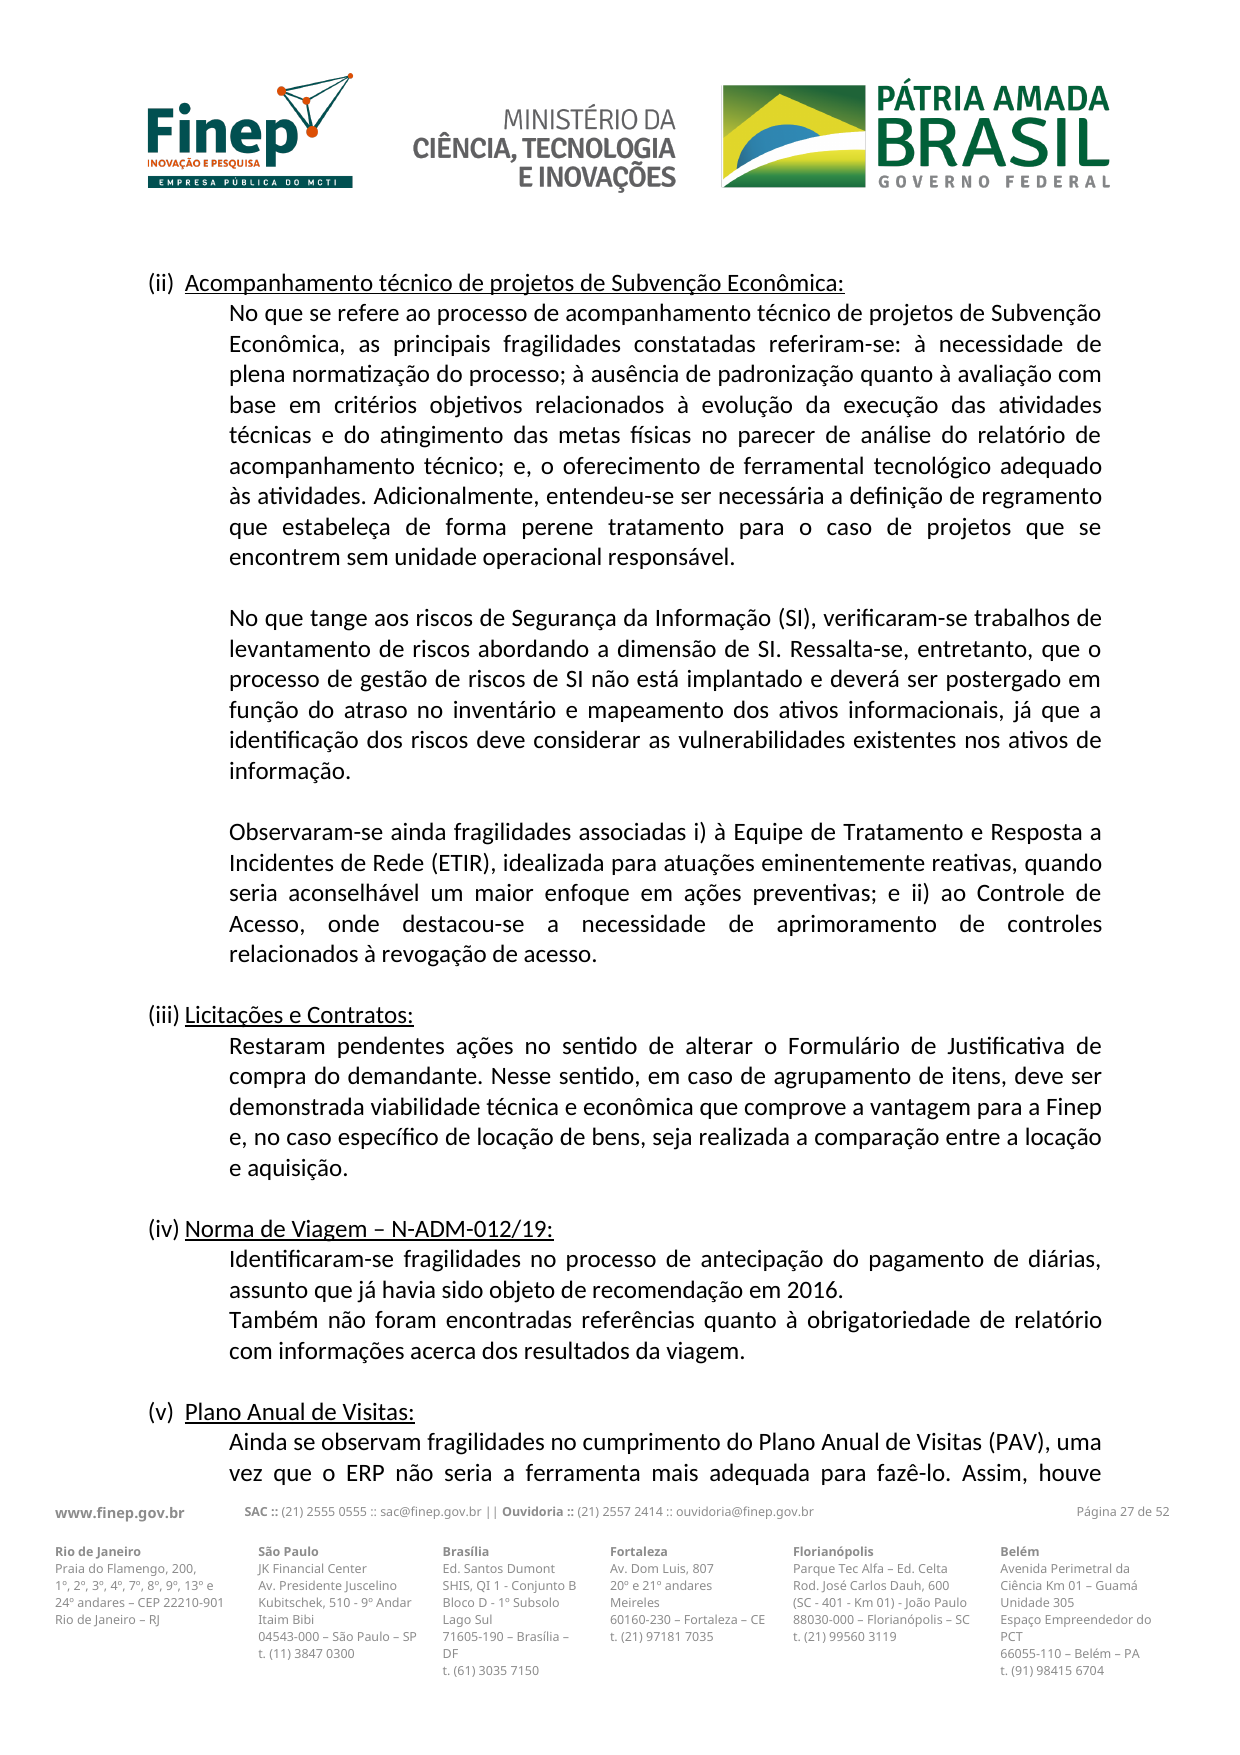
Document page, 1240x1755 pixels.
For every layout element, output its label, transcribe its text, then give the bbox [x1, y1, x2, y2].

text No que se refere ao processo de acompanhamento técnico de projetos de Subvenção Econômica, as principais fragilidades constatadas referiram-se: à necessidade de plena normatização do processo; à ausência de padronização quanto à avaliação com base em critérios objetivos relacionados à evolução da execução das atividades técnicas e do atingimento das metas físicas no parecer de análise do relatório de acompanhamento técnico; e, o oferecimento de ferramental tecnológico adequado às atividades. Adicionalmente, entendeu-se ser necessária a definição de regramento que estabeleça de forma perene tratamento para o caso de projetos que se encontrem sem unidade operacional responsável. [229, 297, 1103, 572]
text Também não foram encontradas referências quanto à obrigatoriedade de relatório com informações acerca dos resultados da viagem. [229, 1304, 1103, 1366]
text Observaram-se ainda fragilidades associadas i) à Equipe de Tratamento e Resposta a Incidentes de Rede (ETIR), idealizada para atuações eminentemente reativas, quando seria aconselhável um maior enfoque em ações preventivas; e ii) ao Controle de Acesso, onde destacou-se a necessidade de aprimoramento de controles relacionados à revogação de acesso. [229, 816, 1103, 969]
list Norma de Viagem – N-ADM-012/19: [148, 1213, 1103, 1243]
list Acompanhamento técnico de projetos de Subvenção Econômica: [148, 267, 1103, 297]
text Ainda se observam fragilidades no cumprimento do Plano Anual de Visitas (PAV), uma vez que o ERP não seria a ferramenta mais adequada para fazê-lo. Assim, houve [229, 1427, 1103, 1488]
text No que tange aos riscos de Segurança da Informação (SI), verificaram-se trabalhos de levantamento de riscos abordando a dimensão de SI. Ressalta-se, entretanto, que o processo de gestão de riscos de SI não está implantado e deverá ser postergado em função do atraso no inventário e mapeamento dos ativos informacionais, já que a identificação dos riscos deve considerar as vulnerabilidades existentes nos ativos de informação. [229, 602, 1103, 786]
list Plano Anual de Visitas: [148, 1396, 1103, 1427]
list Licitações e Contratos: [148, 999, 1103, 1030]
text Restaram pendentes ações no sentido de alterar o Formulário de Justificativa de compra do demandante. Nesse sentido, em caso de agrupamento de itens, deve ser demonstrada viabilidade técnica e econômica que comprove a vantagem para a Finep e, no caso específico de locação de bens, seja realizada a comparação entre a locação e aquisição. [229, 1030, 1103, 1182]
text Identificaram-se fragilidades no processo de antecipação do pagamento de diárias, assunto que já havia sido objeto de recomendação em 2016. [229, 1243, 1103, 1304]
